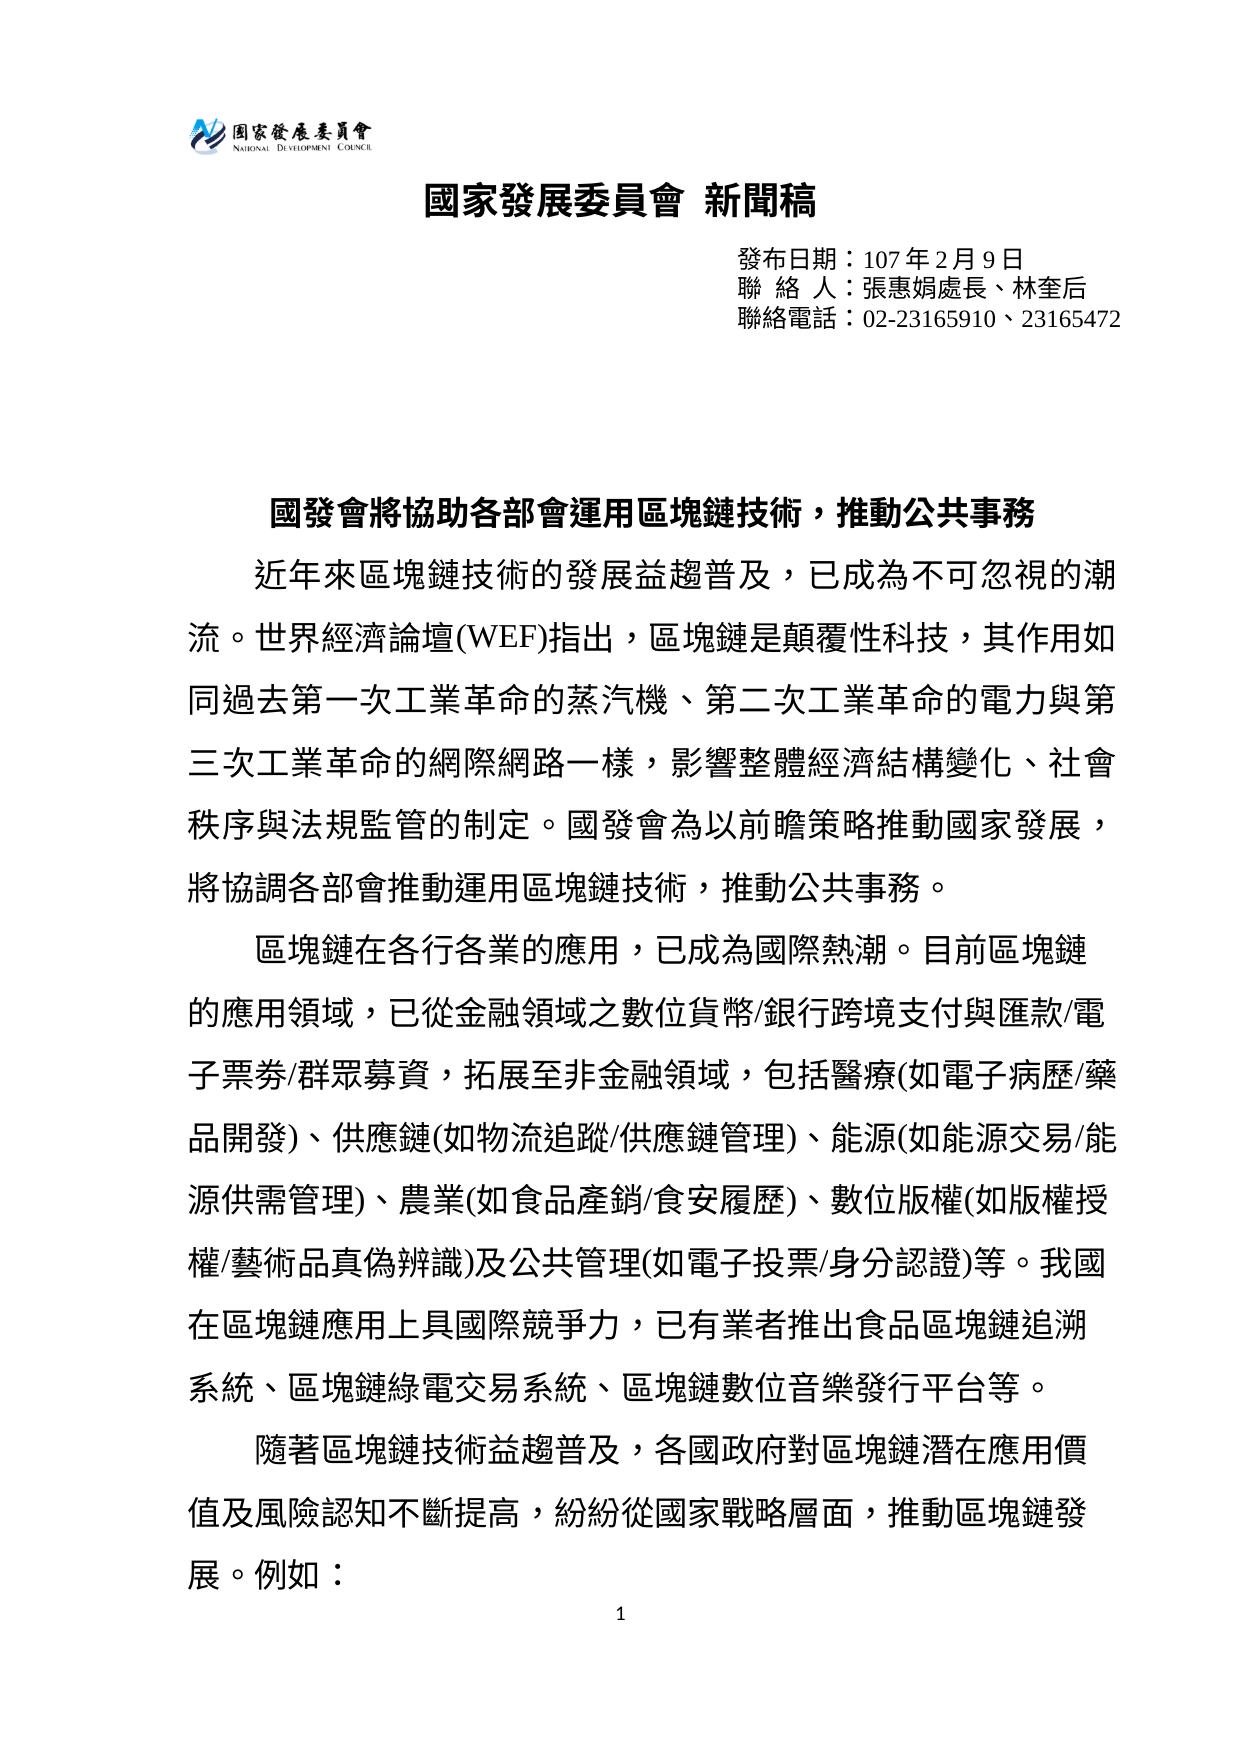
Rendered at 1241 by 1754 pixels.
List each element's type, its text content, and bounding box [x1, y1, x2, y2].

text 近年來區塊鏈技術的發展益趨普及，已成為不可忽視的潮流。世界經濟論壇(WEF)指出，區塊鏈是顛覆性科技，其作用如同過去第一次工業革命的蒸汽機、第二次工業革命的電力與第三次工業革命的網際網路一樣，影響整體經濟結構變化、社會秩序與法規監管的制定。國發會為以前瞻策略推動國家發展，將協調各部會推動運用區塊鏈技術，推動公共事務。 [187, 532, 1118, 907]
text 國發會將協助各部會運用區塊鏈技術，推動公共事務 [187, 469, 1118, 532]
text 國家發展委員會 新聞稿 [187, 157, 1053, 219]
text 發布日期：107年2月9日 [738, 245, 1137, 274]
text 聯 絡 人：張惠娟處長、林奎后 [738, 274, 1137, 304]
text 隨著區塊鏈技術益趨普及，各國政府對區塊鏈潛在應用價值及風險認知不斷提高，紛紛從國家戰略層面，推動區塊鏈發展。例如： [187, 1407, 1118, 1594]
text 聯絡電話：02-23165910、23165472 [738, 304, 1137, 333]
text 區塊鏈在各行各業的應用，已成為國際熱潮。目前區塊鏈的應用領域，已從金融領域之數位貨幣/銀行跨境支付與匯款/電子票劵/群眾募資，拓展至非金融領域，包括醫療(如電子病歷/藥品開發)、供應鏈(如物流追蹤/供應鏈管理)、能源(如能源交易/能源供需管理)、農業(如食品產銷/食安履歷)、數位版權(如版權授權/藝術品真偽辨識)及公共管理(如電子投票/身分認證)等。我國在區塊鏈應用上具國際競爭力，已有業者推出食品區塊鏈追溯系統、區塊鏈綠電交易系統、區塊鏈數位音樂發行平台等。 [187, 907, 1118, 1407]
